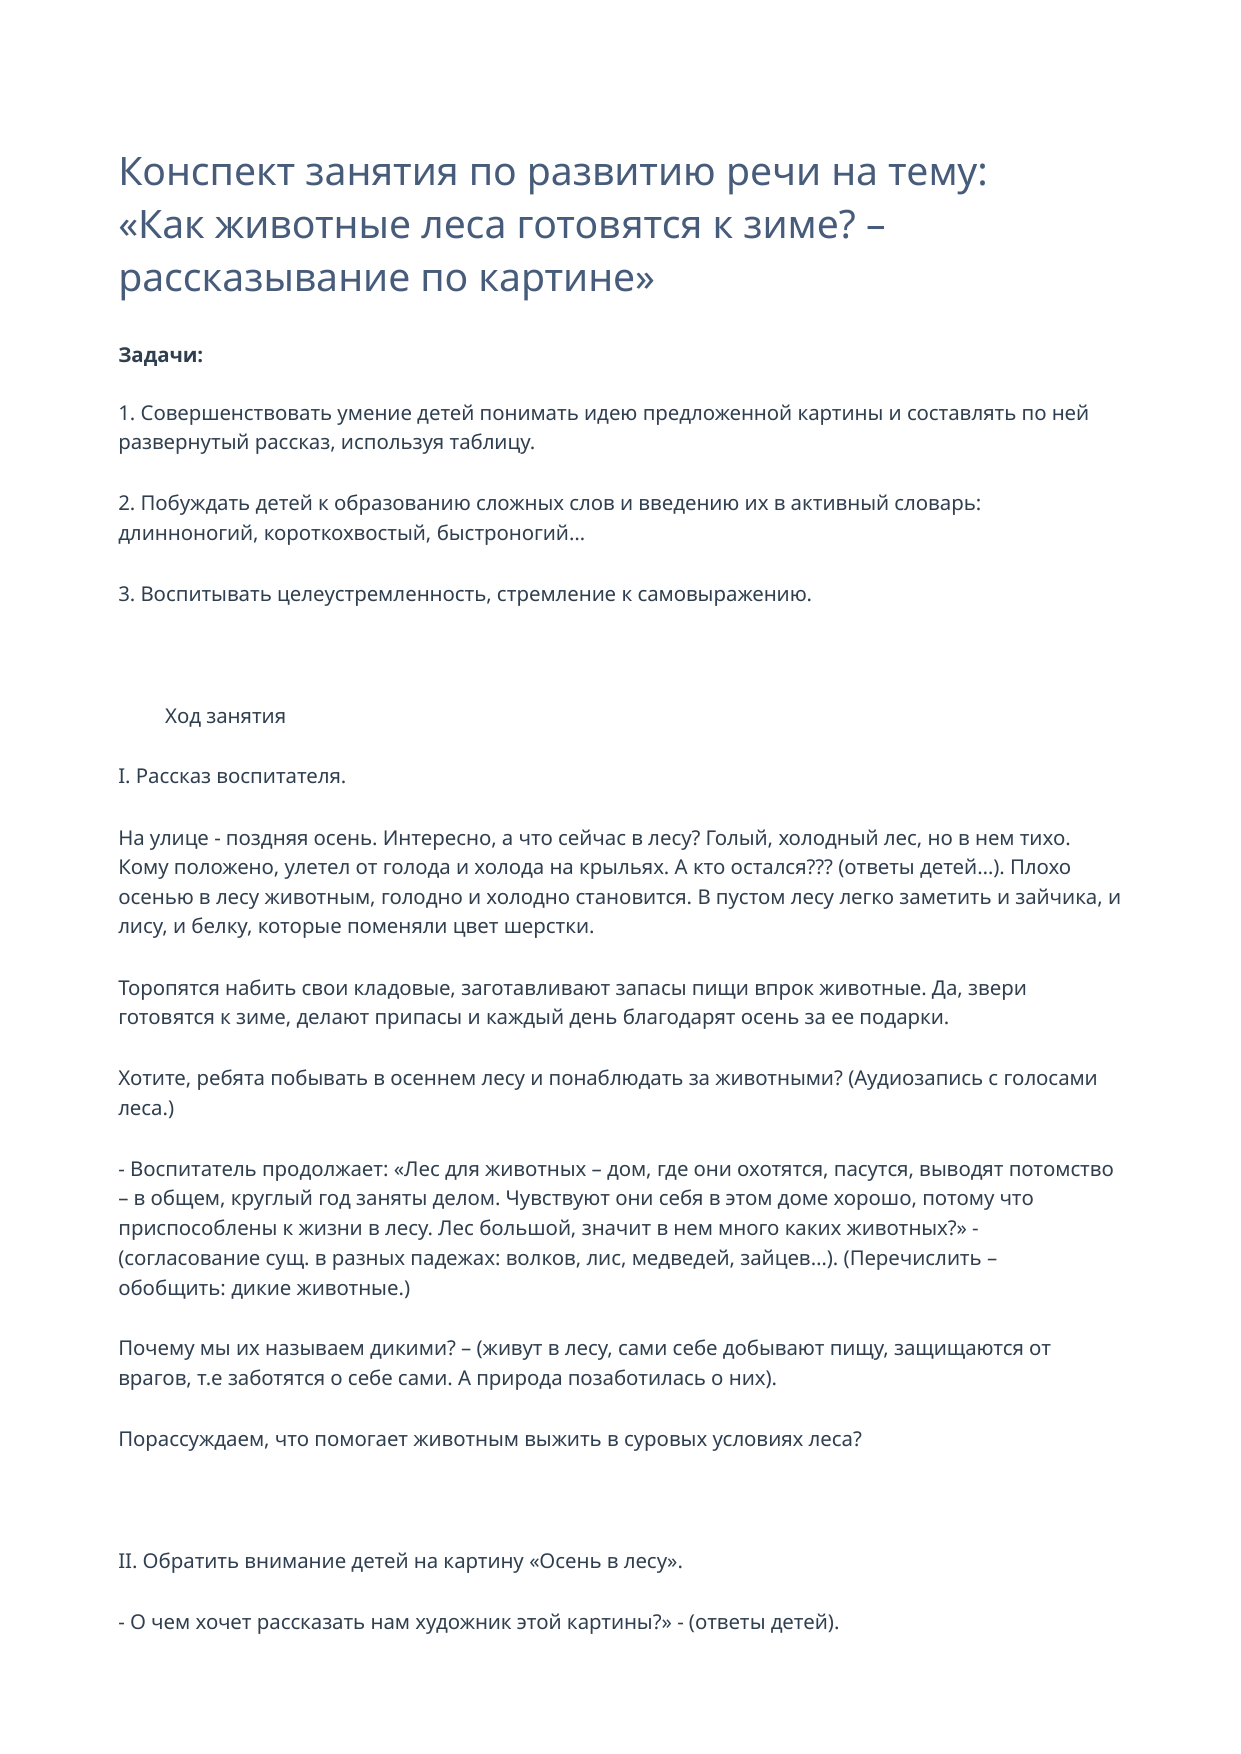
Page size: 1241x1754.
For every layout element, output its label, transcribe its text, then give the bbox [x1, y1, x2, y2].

text Почему мы их называем дикими? – (живут в лесу, сами себе добывают пищу, защищаются от врагов, т.е заботятся о себе сами. А природа позаботилась о них). [118, 1332, 1122, 1391]
text - О чем хочет рассказать нам художник этой картины?» - (ответы детей). [118, 1606, 1122, 1635]
text 3. Воспитывать целеустремленность, стремление к самовыражению. [118, 577, 1122, 607]
text Хотите, ребята побывать в осеннем лесу и понаблюдать за животными? (Аудиозапись с голосами леса.) [118, 1062, 1122, 1121]
text Порассуждаем, что помогает животным выжить в суровых условиях леса? [118, 1423, 1122, 1452]
text II. Обратить внимание детей на картину «Осень в лесу». [118, 1544, 1122, 1574]
text На улице - поздняя осень. Интересно, а что сейчас в лесу? Голый, холодный лес, но в нем тихо. Кому положено, улетел от голода и холода на крыльях. А кто остался??? (ответы детей…). Плохо осенью в лесу животным, голодно и холодно становится. В пустом лесу легко заметить и зайчика, и лису, и белку, которые поменяли цвет шерстки. [118, 821, 1122, 940]
text Торопятся набить свои кладовые, заготавливают запасы пищи впрок животные. Да, звери готовятся к зиме, делают припасы и каждый день благодарят осень за ее подарки. [118, 971, 1122, 1031]
subtitle Задачи: [118, 340, 1122, 368]
text - Воспитатель продолжает: «Лес для животных – дом, где они охотятся, пасутся, выводят потомство – в общем, круглый год заняты делом. Чувствуют они себя в этом доме хорошо, потому что приспособлены к жизни в лесу. Лес большой, значит в нем много каких животных?» - (согласование сущ. в разных падежах: волков, лис, медведей, зайцев…). (Перечислить – обобщить: дикие животные.) [118, 1152, 1122, 1301]
text 1. Совершенствовать умение детей понимать идею предложенной картины и составлять по ней развернутый рассказ, используя таблицу. [118, 396, 1122, 456]
text I. Рассказ воспитателя. [118, 760, 1122, 790]
subtitle Конспект занятия по развитию речи на тему: «Как животные леса готовятся к зиме? – рассказывание по картине» [118, 143, 1122, 303]
text 2. Побуждать детей к образованию сложных слов и введению их в активный словарь: длинноногий, короткохвостый, быстроногий… [118, 487, 1122, 546]
text Ход занятия [165, 699, 1122, 729]
